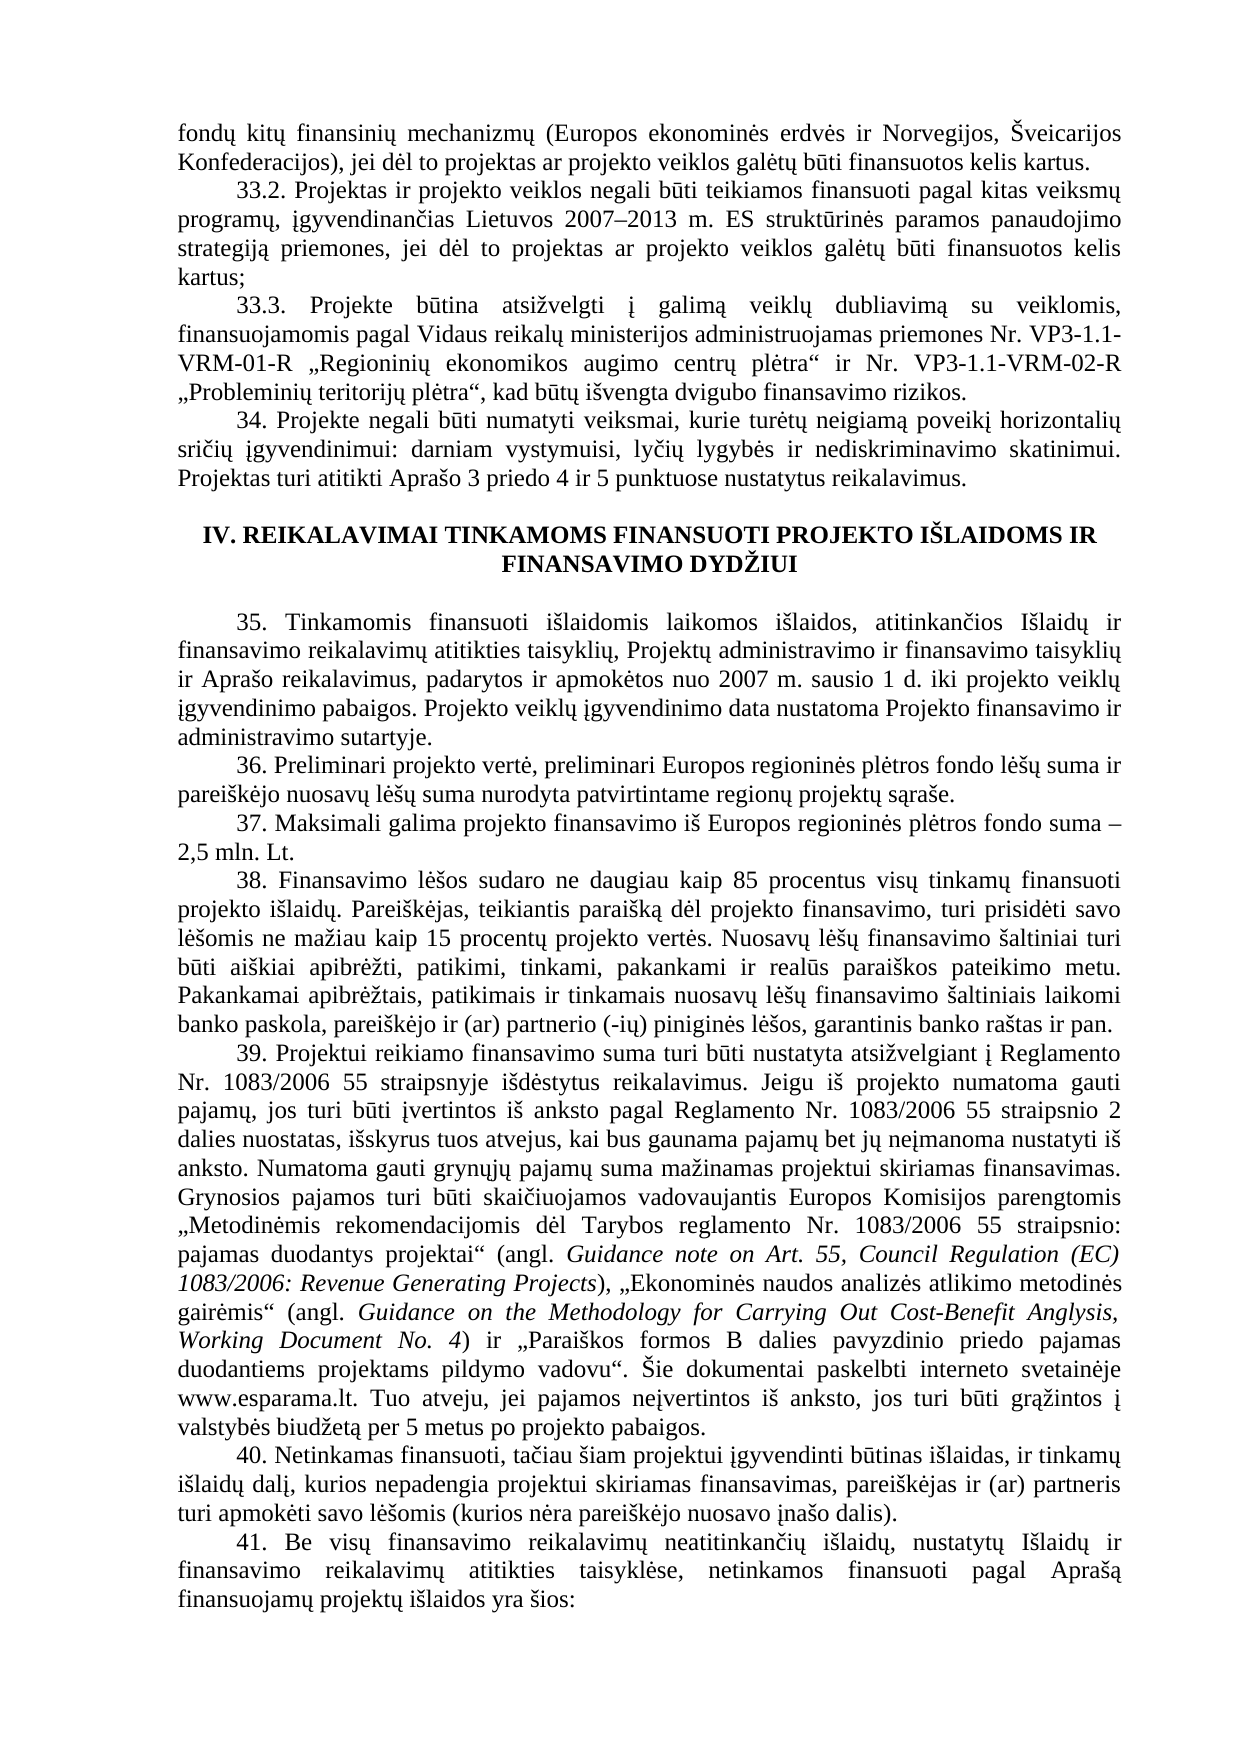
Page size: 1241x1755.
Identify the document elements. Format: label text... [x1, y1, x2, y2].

text 40. Netinkamas finansuoti, tačiau šiam projektui įgyvendinti būtinas išlaidas, ir tinkamų išlaidų dalį, kurios nepadengia projektui skiriamas finansavimas, pareiškėjas ir (ar) partneris turi apmokėti savo lėšomis (kurios nėra pareiškėjo nuosavo įnašo dalis). [177, 1441, 1122, 1527]
text 35. Tinkamomis finansuoti išlaidomis laikomos išlaidos, atitinkančios Išlaidų ir finansavimo reikalavimų atitikties taisyklių, Projektų administravimo ir finansavimo taisyklių ir Aprašo reikalavimus, padarytos ir apmokėtos nuo 2007 m. sausio 1 d. iki projekto veiklų įgyvendinimo pabaigos. Projekto veiklų įgyvendinimo data nustatoma Projekto finansavimo ir administravimo sutartyje. [177, 607, 1122, 751]
text IV. REIKALAVIMAI TINKAMOMS FINANSUOTI PROJEKTO IŠLAIDOMS IR FINANSAVIMO DYDŽIUI [177, 521, 1122, 578]
text 33.2. Projektas ir projekto veiklos negali būti teikiamos finansuoti pagal kitas veiksmų programų, įgyvendinančias Lietuvos 2007–2013 m. ES struktūrinės paramos panaudojimo strategiją priemones, jei dėl to projektas ar projekto veiklos galėtų būti finansuotos kelis kartus; [177, 176, 1122, 291]
text 33.3. Projekte būtina atsižvelgti į galimą veiklų dubliavimą su veiklomis, finansuojamomis pagal Vidaus reikalų ministerijos administruojamas priemones Nr. VP3-1.1-VRM-01-R „Regioninių ekonomikos augimo centrų plėtra“ ir Nr. VP3-1.1-VRM-02-R „Probleminių teritorijų plėtra“, kad būtų išvengta dvigubo finansavimo rizikos. [177, 291, 1122, 406]
text 34. Projekte negali būti numatyti veiksmai, kurie turėtų neigiamą poveikį horizontalių sričių įgyvendinimui: darniam vystymuisi, lyčių lygybės ir nediskriminavimo skatinimui. Projektas turi atitikti Aprašo 3 priedo 4 ir 5 punktuose nustatytus reikalavimus. [177, 406, 1122, 492]
text fondų kitų finansinių mechanizmų (Europos ekonominės erdvės ir Norvegijos, Šveicarijos Konfederacijos), jei dėl to projektas ar projekto veiklos galėtų būti finansuotos kelis kartus. [177, 118, 1122, 176]
text 38. Finansavimo lėšos sudaro ne daugiau kaip 85 procentus visų tinkamų finansuoti projekto išlaidų. Pareiškėjas, teikiantis paraišką dėl projekto finansavimo, turi prisidėti savo lėšomis ne mažiau kaip 15 procentų projekto vertės. Nuosavų lėšų finansavimo šaltiniai turi būti aiškiai apibrėžti, patikimi, tinkami, pakankami ir realūs paraiškos pateikimo metu. Pakankamai apibrėžtais, patikimais ir tinkamais nuosavų lėšų finansavimo šaltiniais laikomi banko paskola, pareiškėjo ir (ar) partnerio (-ių) piniginės lėšos, garantinis banko raštas ir pan. [177, 866, 1122, 1038]
text 41. Be visų finansavimo reikalavimų neatitinkančių išlaidų, nustatytų Išlaidų ir finansavimo reikalavimų atitikties taisyklėse, netinkamos finansuoti pagal Aprašą finansuojamų projektų išlaidos yra šios: [177, 1527, 1122, 1613]
text 37. Maksimali galima projekto finansavimo iš Europos regioninės plėtros fondo suma – 2,5 mln. Lt. [177, 808, 1122, 866]
text 36. Preliminari projekto vertė, preliminari Europos regioninės plėtros fondo lėšų suma ir pareiškėjo nuosavų lėšų suma nurodyta patvirtintame regionų projektų sąraše. [177, 751, 1122, 808]
text 39. Projektui reikiamo finansavimo suma turi būti nustatyta atsižvelgiant į Reglamento Nr. 1083/2006 55 straipsnyje išdėstytus reikalavimus. Jeigu iš projekto numatoma gauti pajamų, jos turi būti įvertintos iš anksto pagal Reglamento Nr. 1083/2006 55 straipsnio 2 dalies nuostatas, išskyrus tuos atvejus, kai bus gaunama pajamų bet jų neįmanoma nustatyti iš anksto. Numatoma gauti grynųjų pajamų suma mažinamas projektui skiriamas finansavimas. Grynosios pajamos turi būti skaičiuojamos vadovaujantis Europos Komisijos parengtomis „Metodinėmis rekomendacijomis dėl Tarybos reglamento Nr. 1083/2006 55 straipsnio: pajamas duodantys projektai“ (angl. Guidance note on Art. 55, Council Regulation (EC) 1083/2006: Revenue Generating Projects), „Ekonominės naudos analizės atlikimo metodinės gairėmis“ (angl. Guidance on the Methodology for Carrying Out Cost-Benefit Anglysis, Working Document No. 4) ir „Paraiškos formos B dalies pavyzdinio priedo pajamas duodantiems projektams pildymo vadovu“. Šie dokumentai paskelbti interneto svetainėje www.esparama.lt. Tuo atveju, jei pajamos neįvertintos iš anksto, jos turi būti grąžintos į valstybės biudžetą per 5 metus po projekto pabaigos. [177, 1038, 1122, 1441]
